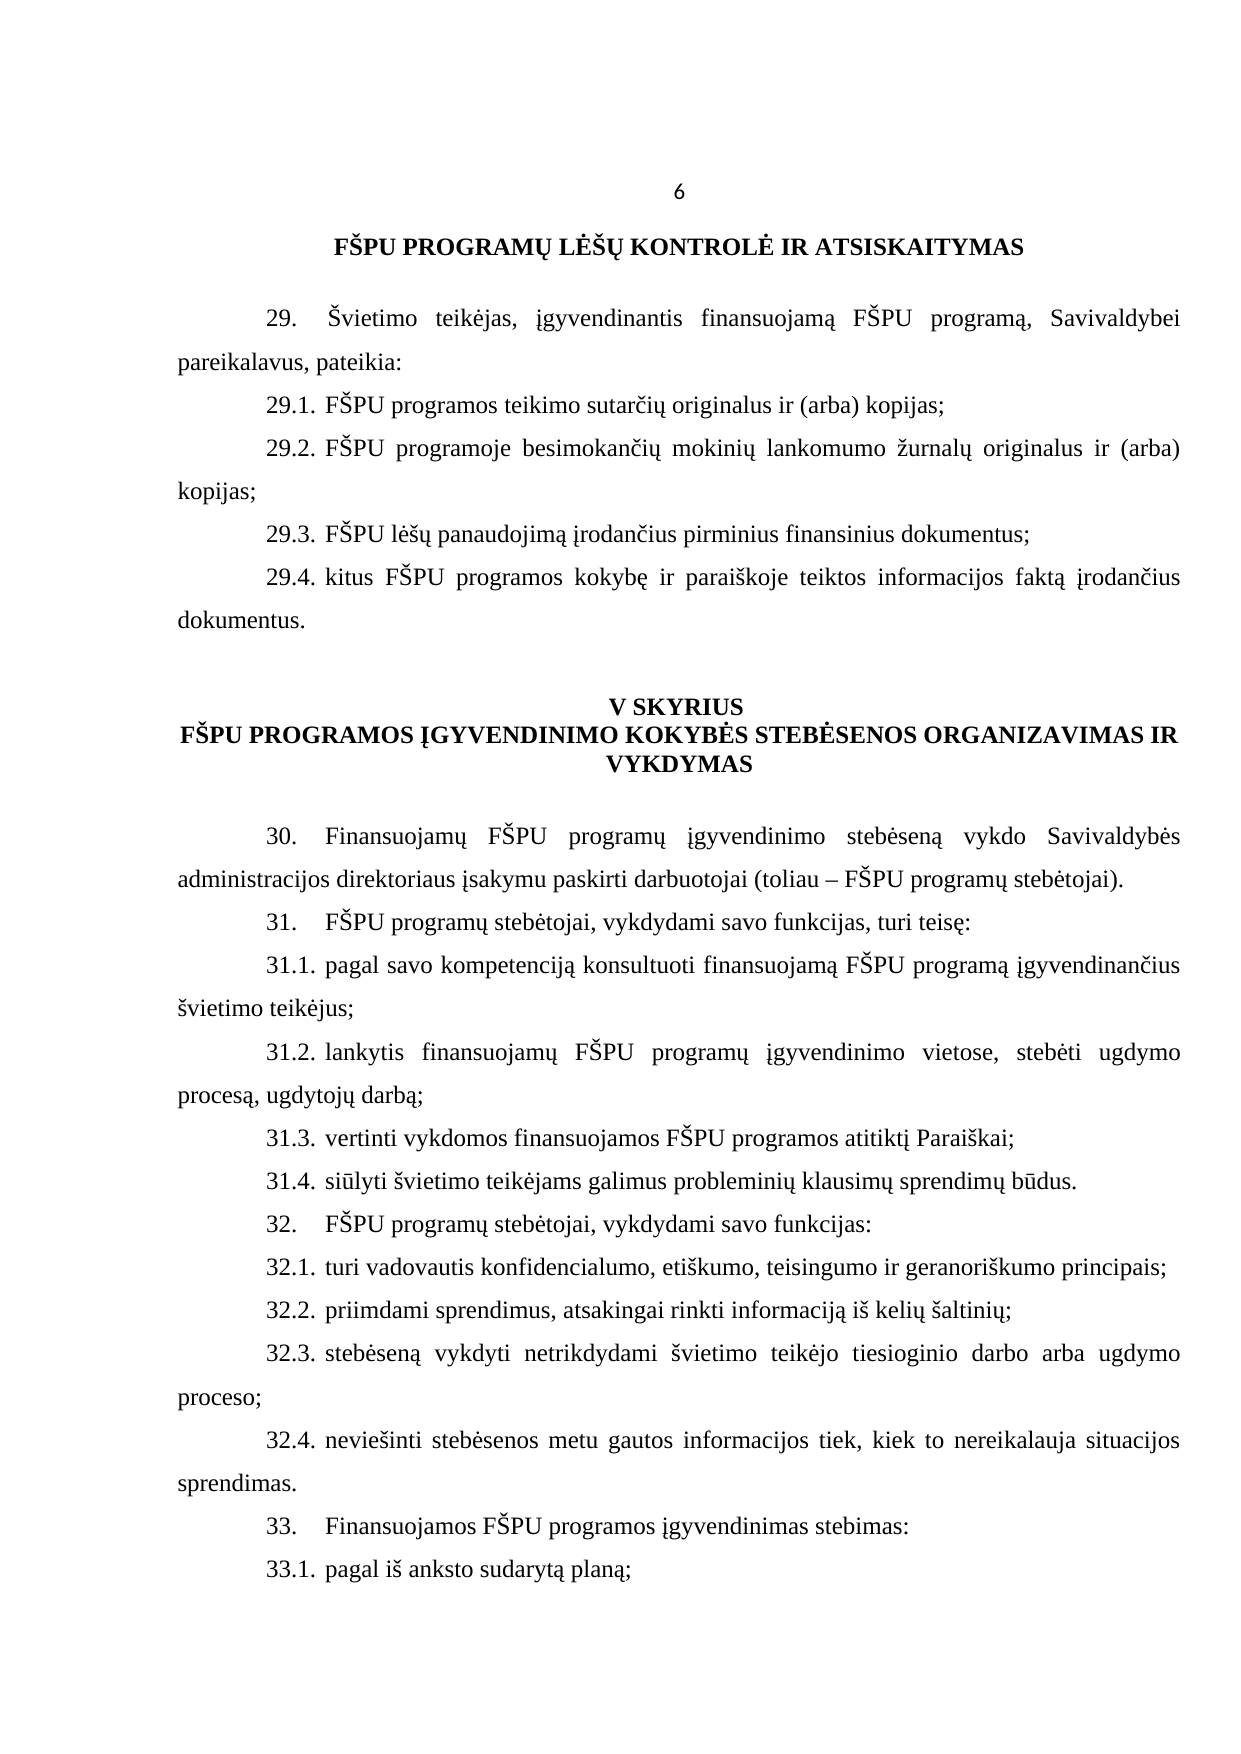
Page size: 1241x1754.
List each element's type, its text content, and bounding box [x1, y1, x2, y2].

text 29. Švietimo teikėjas, įgyvendinantis finansuojamą FŠPU programą, Savivaldybei pareikalavus, pateikia: [177, 303, 1181, 375]
text 29.2. FŠPU programoje besimokančių mokinių lankomumo žurnalų originalus ir (arba) kopijas; [177, 433, 1181, 505]
text FŠPU PROGRAMŲ LĖŠŲ KONTROLĖ IR ATSISKAITYMAS [177, 232, 1181, 260]
text 29.1. FŠPU programos teikimo sutarčių originalus ir (arba) kopijas; [177, 390, 1181, 418]
text 29.3. FŠPU lėšų panaudojimą įrodančius pirminius finansinius dokumentus; [177, 519, 1181, 548]
text 32.4. neviešinti stebėsenos metu gautos informacijos tiek, kiek to nereikalauja situacijos sprendimas. [177, 1425, 1181, 1497]
text 32.2. priimdami sprendimus, atsakingai rinkti informaciją iš kelių šaltinių; [177, 1295, 1181, 1324]
text 31. FŠPU programų stebėtojai, vykdydami savo funkcijas, turi teisę: [177, 907, 1181, 936]
text 30. Finansuojamų FŠPU programų įgyvendinimo stebėseną vykdo Savivaldybės administracijos direktoriaus įsakymu paskirti darbuotojai (toliau – FŠPU programų stebėtojai). [177, 821, 1181, 893]
text 32.3. stebėseną vykdyti netrikdydami švietimo teikėjo tiesioginio darbo arba ugdymo proceso; [177, 1338, 1181, 1410]
text 31.4. siūlyti švietimo teikėjams galimus probleminių klausimų sprendimų būdus. [177, 1166, 1181, 1195]
text 32.1. turi vadovautis konfidencialumo, etiškumo, teisingumo ir geranoriškumo principais; [177, 1252, 1181, 1281]
text 32. FŠPU programų stebėtojai, vykdydami savo funkcijas: [177, 1209, 1181, 1238]
text 31.3. vertinti vykdomos finansuojamos FŠPU programos atitiktį Paraiškai; [177, 1123, 1181, 1152]
text 29.4. kitus FŠPU programos kokybę ir paraiškoje teiktos informacijos faktą įrodančius dokumentus. [177, 562, 1181, 634]
text 31.2. lankytis finansuojamų FŠPU programų įgyvendinimo vietose, stebėti ugdymo procesą, ugdytojų darbą; [177, 1037, 1181, 1108]
text 31.1. pagal savo kompetenciją konsultuoti finansuojamą FŠPU programą įgyvendinančius švietimo teikėjus; [177, 950, 1181, 1022]
text V SKYRIUS [177, 692, 1181, 720]
text FŠPU PROGRAMOS ĮGYVENDINIMO KOKYBĖS STEBĖSENOs oRGANIZAVIMAS IR VYKDYMAS [177, 720, 1181, 778]
text 33. Finansuojamos FŠPU programos įgyvendinimas stebimas: [177, 1511, 1181, 1540]
text 33.1. pagal iš anksto sudarytą planą; [177, 1554, 1181, 1583]
